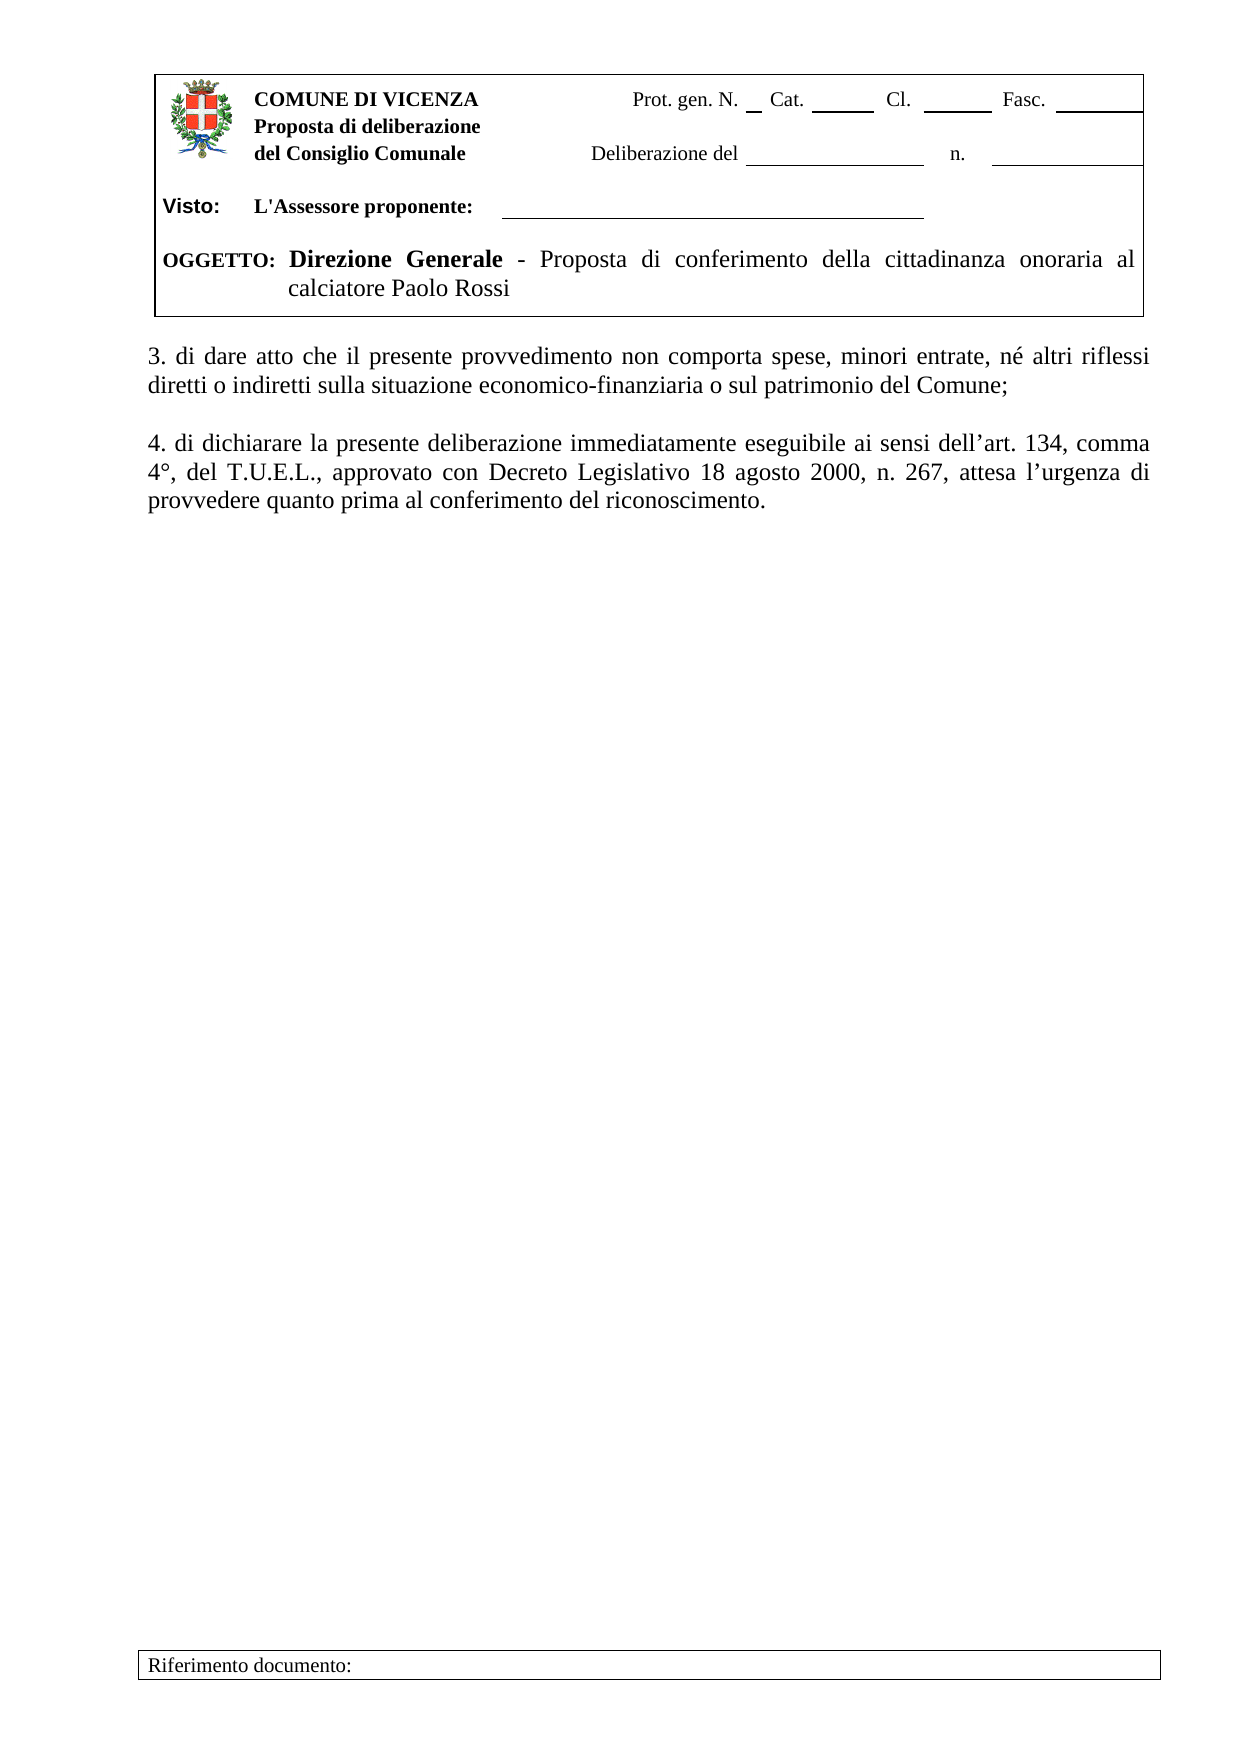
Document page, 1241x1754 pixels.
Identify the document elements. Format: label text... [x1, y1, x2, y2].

text 3. di dare atto che il presente provvedimento non comporta spese, minori entrate, né altri riflessi diretti o indiretti sulla situazione economico-finanziaria o sul patrimonio del Comune; [148, 341, 1152, 399]
text 4. di dichiarare la presente deliberazione immediatamente eseguibile ai sensi dell’art. 134, comma 4°, del T.U.E.L., approvato con Decreto Legislativo 18 agosto 2000, n. 267, attesa l’urgenza di provvedere quanto prima al conferimento del riconoscimento. [148, 428, 1152, 514]
